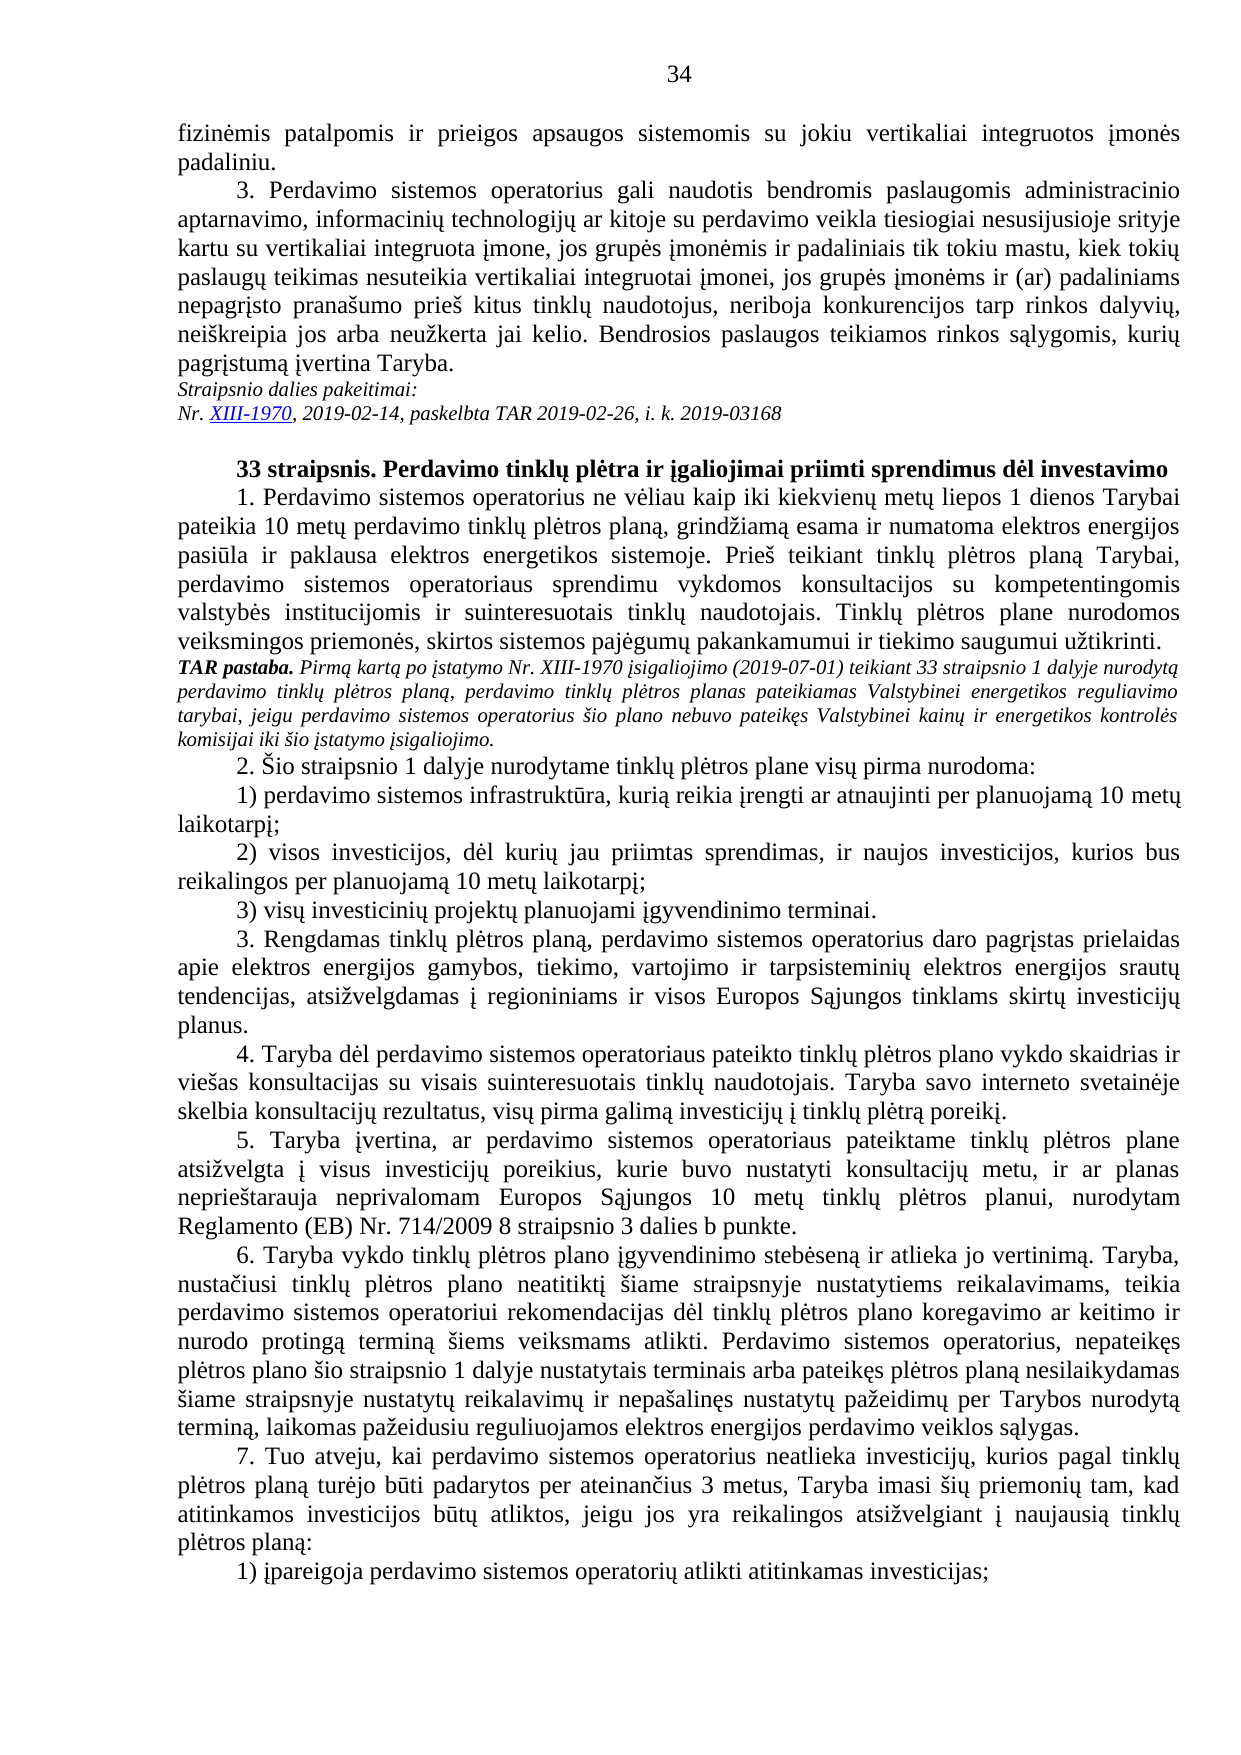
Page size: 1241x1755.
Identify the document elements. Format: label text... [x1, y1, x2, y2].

text 1) įpareigoja perdavimo sistemos operatorių atlikti atitinkamas investicijas; [177, 1556, 1181, 1585]
text 3. Rengdamas tinklų plėtros planą, perdavimo sistemos operatorius daro pagrįstas prielaidas apie elektros energijos gamybos, tiekimo, vartojimo ir tarpsisteminių elektros energijos srautų tendencijas, atsižvelgdamas į regioniniams ir visos Europos Sąjungos tinklams skirtų investicijų planus. [177, 924, 1181, 1039]
text 4. Taryba dėl perdavimo sistemos operatoriaus pateikto tinklų plėtros plano vykdo skaidrias ir viešas konsultacijas su visais suinteresuotais tinklų naudotojais. Taryba savo interneto svetainėje skelbia konsultacijų rezultatus, visų pirma galimą investicijų į tinklų plėtrą poreikį. [177, 1039, 1181, 1125]
text TAR pastaba. Pirmą kartą po įstatymo Nr. XIII-1970 įsigaliojimo (2019-07-01) teikiant 33 straipsnio 1 dalyje nurodytą perdavimo tinklų plėtros planą, perdavimo tinklų plėtros planas pateikiamas Valstybinei energetikos reguliavimo tarybai, jeigu perdavimo sistemos operatorius šio plano nebuvo pateikęs Valstybinei kainų ir energetikos kontrolės komisijai iki šio įstatymo įsigaliojimo. [177, 655, 1181, 751]
text 5. Taryba įvertina, ar perdavimo sistemos operatoriaus pateiktame tinklų plėtros plane atsižvelgta į visus investicijų poreikius, kurie buvo nustatyti konsultacijų metu, ir ar planas neprieštarauja neprivalomam Europos Sąjungos 10 metų tinklų plėtros planui, nurodytam Reglamento (EB) Nr. 714/2009 8 straipsnio 3 dalies b punkte. [177, 1125, 1181, 1240]
text 3. Perdavimo sistemos operatorius gali naudotis bendromis paslaugomis administracinio aptarnavimo, informacinių technologijų ar kitoje su perdavimo veikla tiesiogiai nesusijusioje srityje kartu su vertikaliai integruota įmone, jos grupės įmonėmis ir padaliniais tik tokiu mastu, kiek tokių paslaugų teikimas nesuteikia vertikaliai integruotai įmonei, jos grupės įmonėms ir (ar) padaliniams nepagrįsto pranašumo prieš kitus tinklų naudotojus, neriboja konkurencijos tarp rinkos dalyvių, neiškreipia jos arba neužkerta jai kelio. Bendrosios paslaugos teikiamos rinkos sąlygomis, kurių pagrįstumą įvertina Taryba. [177, 176, 1181, 377]
text fizinėmis patalpomis ir prieigos apsaugos sistemomis su jokiu vertikaliai integruotos įmonės padaliniu. [177, 118, 1181, 176]
text 1. Perdavimo sistemos operatorius ne vėliau kaip iki kiekvienų metų liepos 1 dienos Tarybai pateikia 10 metų perdavimo tinklų plėtros planą, grindžiamą esama ir numatoma elektros energijos pasiūla ir paklausa elektros energetikos sistemoje. Prieš teikiant tinklų plėtros planą Tarybai, perdavimo sistemos operatoriaus sprendimu vykdomos konsultacijos su kompetentingomis valstybės institucijomis ir suinteresuotais tinklų naudotojais. Tinklų plėtros plane nurodomos veiksmingos priemonės, skirtos sistemos pajėgumų pakankamumui ir tiekimo saugumui užtikrinti. [177, 482, 1181, 655]
text 33 straipsnis. Perdavimo tinklų plėtra ir įgaliojimai priimti sprendimus dėl investavimo [236, 454, 1181, 482]
text 1) perdavimo sistemos infrastruktūra, kurią reikia įrengti ar atnaujinti per planuojamą 10 metų laikotarpį; [177, 780, 1181, 837]
text 6. Taryba vykdo tinklų plėtros plano įgyvendinimo stebėseną ir atlieka jo vertinimą. Taryba, nustačiusi tinklų plėtros plano neatitiktį šiame straipsnyje nustatytiems reikalavimams, teikia perdavimo sistemos operatoriui rekomendacijas dėl tinklų plėtros plano koregavimo ar keitimo ir nurodo protingą terminą šiems veiksmams atlikti. Perdavimo sistemos operatorius, nepateikęs plėtros plano šio straipsnio 1 dalyje nustatytais terminais arba pateikęs plėtros planą nesilaikydamas šiame straipsnyje nustatytų reikalavimų ir nepašalinęs nustatytų pažeidimų per Tarybos nurodytą terminą, laikomas pažeidusiu reguliuojamos elektros energijos perdavimo veiklos sąlygas. [177, 1240, 1181, 1441]
text 3) visų investicinių projektų planuojami įgyvendinimo terminai. [177, 895, 1181, 924]
text 7. Tuo atveju, kai perdavimo sistemos operatorius neatlieka investicijų, kurios pagal tinklų plėtros planą turėjo būti padarytos per ateinančius 3 metus, Taryba imasi šių priemonių tam, kad atitinkamos investicijos būtų atliktos, jeigu jos yra reikalingos atsižvelgiant į naujausią tinklų plėtros planą: [177, 1441, 1181, 1556]
text Nr. XIII-1970, 2019-02-14, paskelbta TAR 2019-02-26, i. k. 2019-03168 [177, 401, 1181, 425]
text 2. Šio straipsnio 1 dalyje nurodytame tinklų plėtros plane visų pirma nurodoma: [177, 751, 1181, 780]
text Straipsnio dalies pakeitimai: [177, 377, 1181, 401]
text 2) visos investicijos, dėl kurių jau priimtas sprendimas, ir naujos investicijos, kurios bus reikalingos per planuojamą 10 metų laikotarpį; [177, 837, 1181, 895]
